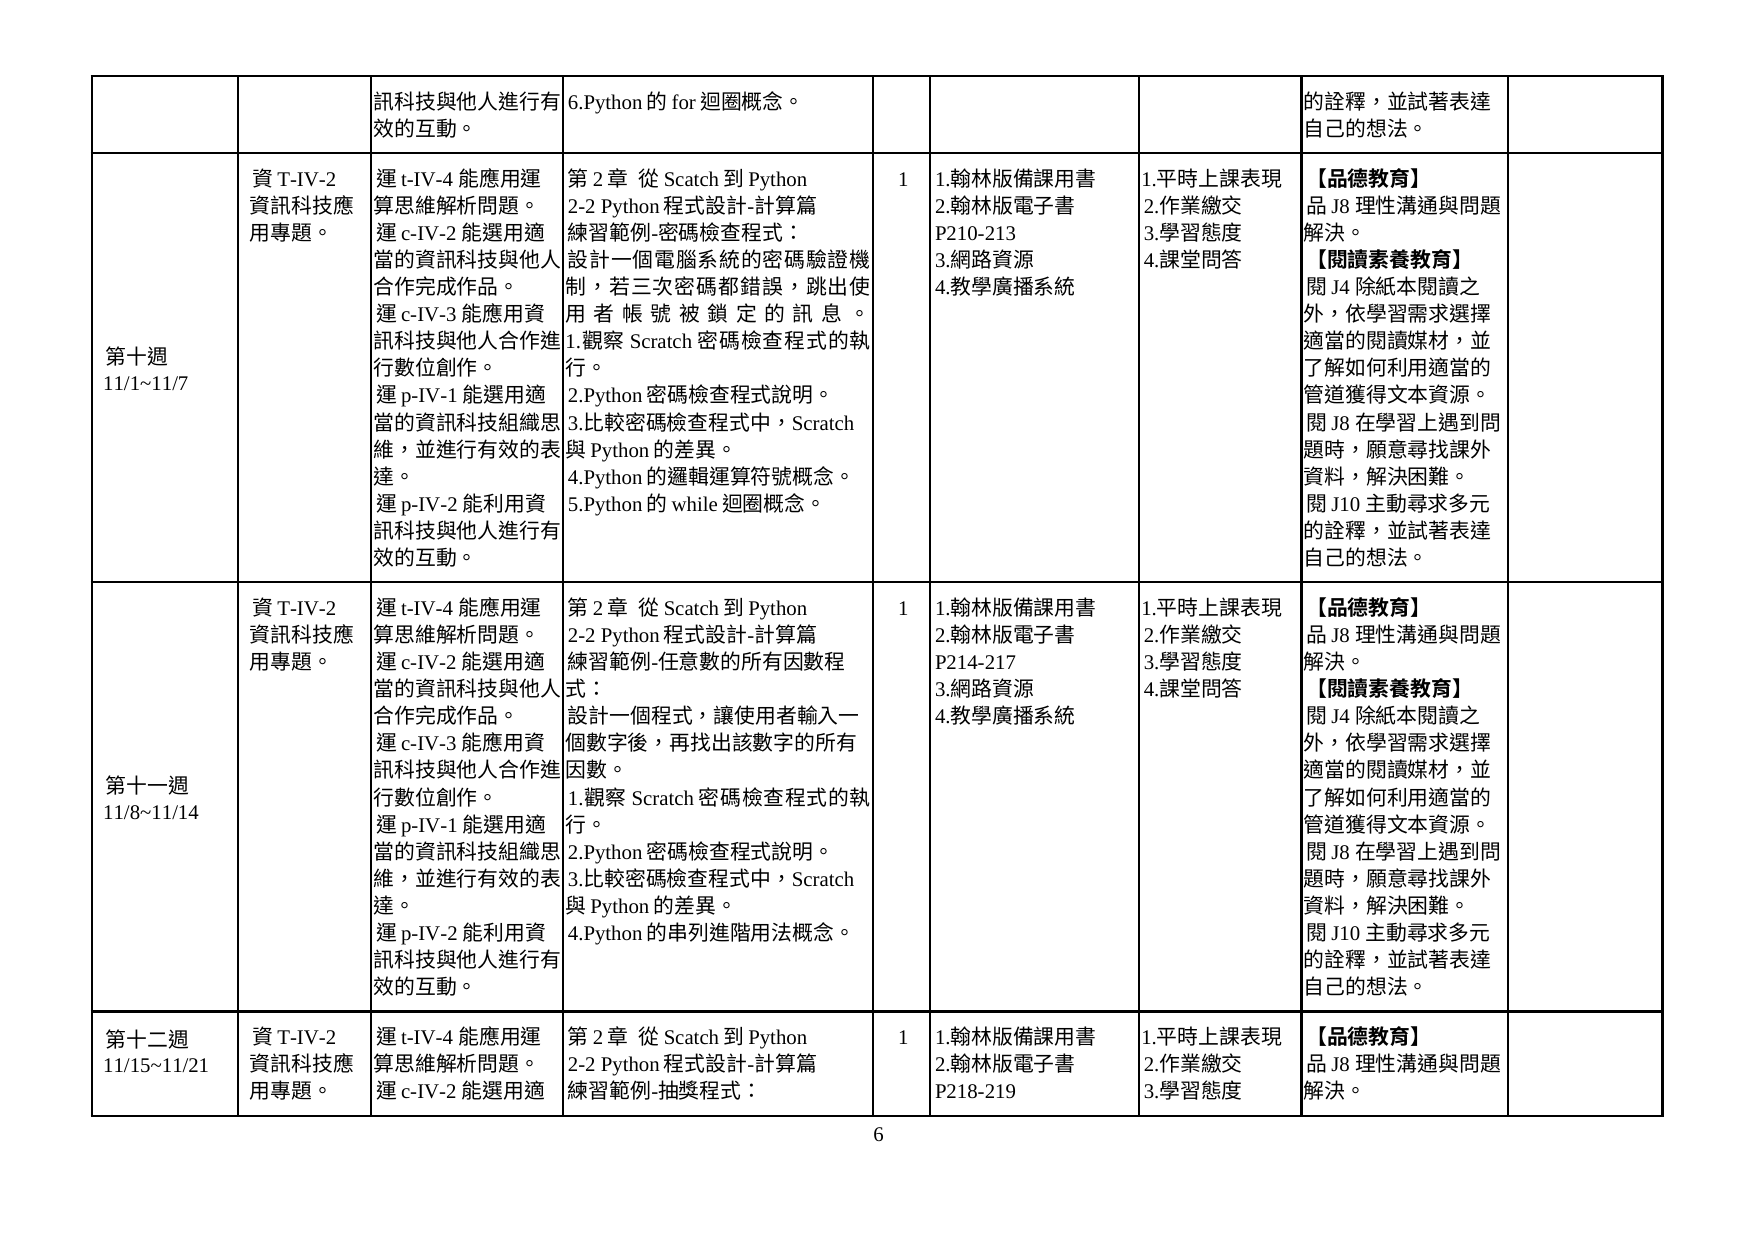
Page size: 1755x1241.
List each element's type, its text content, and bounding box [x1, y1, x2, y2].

table_cell 訊科技與他人進行有效的互動。 [372, 77, 562, 152]
table_cell 第十一週 11/8~11/14 [93, 583, 237, 1010]
table_cell [1509, 1013, 1661, 1114]
table_cell 1 [874, 154, 929, 581]
table_cell 【品德教育】 品J8 理性溝通與問題解決。 【閱讀素養教育】 閱J4 除紙本閱讀之外，依學習需求選擇適當的閱讀媒材，並了解如何利用適當的管道獲得文本資源。 閱J8 在學習上遇到問題時，願意尋找課外資料，解決困難。 閱J10 主動尋求多元的詮釋，並試著表達自己的想法。 [1303, 154, 1507, 581]
table_cell [1509, 154, 1661, 581]
table_cell 第2章 從Scatch到Python 2-2 Python程式設計-計算篇 練習範例-抽獎程式： [564, 1013, 872, 1114]
table_cell 1.平時上課表現 2.作業繳交 3.學習態度 [1140, 1013, 1300, 1114]
table_cell [93, 77, 237, 152]
table_cell 1.平時上課表現 2.作業繳交 3.學習態度 4.課堂問答 [1140, 583, 1300, 1010]
table_cell 運t-IV-4 能應用運算思維解析問題。 運c-IV-2 能選用適當的資訊科技與他人合作完成作品。 運c-IV-3 能應用資訊科技與他人合作進行數位創作。 運p-IV-1 能選用適當的資訊科技組織思維，並進行有效的表達。 運p-IV-2 能利用資訊科技與他人進行有效的互動。 [372, 583, 562, 1010]
table_cell 1.翰林版備課用書 2.翰林版電子書 P214-217 3.網路資源 4.教學廣播系統 [931, 583, 1138, 1010]
table_cell 第十二週 11/15~11/21 [93, 1013, 237, 1114]
table_cell 資T-IV-2 資訊科技應用專題。 [239, 154, 370, 581]
table_cell 1 [874, 1013, 929, 1114]
table_cell 1 [874, 583, 929, 1010]
table_cell 6.Python的for迴圈概念。 [564, 77, 872, 152]
table_cell 運t-IV-4 能應用運算思維解析問題。 運c-IV-2 能選用適 [372, 1013, 562, 1114]
table_cell [1509, 77, 1661, 152]
table_cell [931, 77, 1138, 152]
table_cell [1509, 583, 1661, 1010]
table_cell 【品德教育】 品J8 理性溝通與問題解決。 [1303, 1013, 1507, 1114]
table_cell [1140, 77, 1300, 152]
table_cell 第十週 11/1~11/7 [93, 154, 237, 581]
table_cell 1.翰林版備課用書 2.翰林版電子書 P210-213 3.網路資源 4.教學廣播系統 [931, 154, 1138, 581]
table_cell [239, 77, 370, 152]
table_cell 1.平時上課表現 2.作業繳交 3.學習態度 4.課堂問答 [1140, 154, 1300, 581]
table_cell 資T-IV-2 資訊科技應用專題。 [239, 583, 370, 1010]
table_cell 資T-IV-2 資訊科技應用專題。 [239, 1013, 370, 1114]
table_cell 【品德教育】 品J8 理性溝通與問題解決。 【閱讀素養教育】 閱J4 除紙本閱讀之外，依學習需求選擇適當的閱讀媒材，並了解如何利用適當的管道獲得文本資源。 閱J8 在學習上遇到問題時，願意尋找課外資料，解決困難。 閱J10 主動尋求多元的詮釋，並試著表達自己的想法。 [1303, 583, 1507, 1010]
table_cell 運t-IV-4 能應用運算思維解析問題。 運c-IV-2 能選用適當的資訊科技與他人合作完成作品。 運c-IV-3 能應用資訊科技與他人合作進行數位創作。 運p-IV-1 能選用適當的資訊科技組織思維，並進行有效的表達。 運p-IV-2 能利用資訊科技與他人進行有效的互動。 [372, 154, 562, 581]
table_cell 1.翰林版備課用書 2.翰林版電子書 P218-219 [931, 1013, 1138, 1114]
table_cell 的詮釋，並試著表達自己的想法。 [1303, 77, 1507, 152]
table_cell 第2章 從Scatch到Python 2-2 Python程式設計-計算篇 練習範例-密碼檢查程式： 設計一個電腦系統的密碼驗證機制，若三次密碼都錯誤，跳出使用者帳號被鎖定的訊息。 1.觀察Scratch密碼檢查程式的執行。 2.Python密碼檢查程式說明。 3.比較密碼檢查程式中，Scratch與Python的差異。 4.Python的邏輯運算符號概念。 5.Python的while迴圈概念。 [564, 154, 872, 581]
table_cell 第2章 從Scatch到Python 2-2 Python程式設計-計算篇 練習範例-任意數的所有因數程式： 設計一個程式，讓使用者輸入一個數字後，再找出該數字的所有因數。 1.觀察Scratch密碼檢查程式的執行。 2.Python密碼檢查程式說明。 3.比較密碼檢查程式中，Scratch與Python的差異。 4.Python的串列進階用法概念。 [564, 583, 872, 1010]
table_cell [874, 77, 929, 152]
